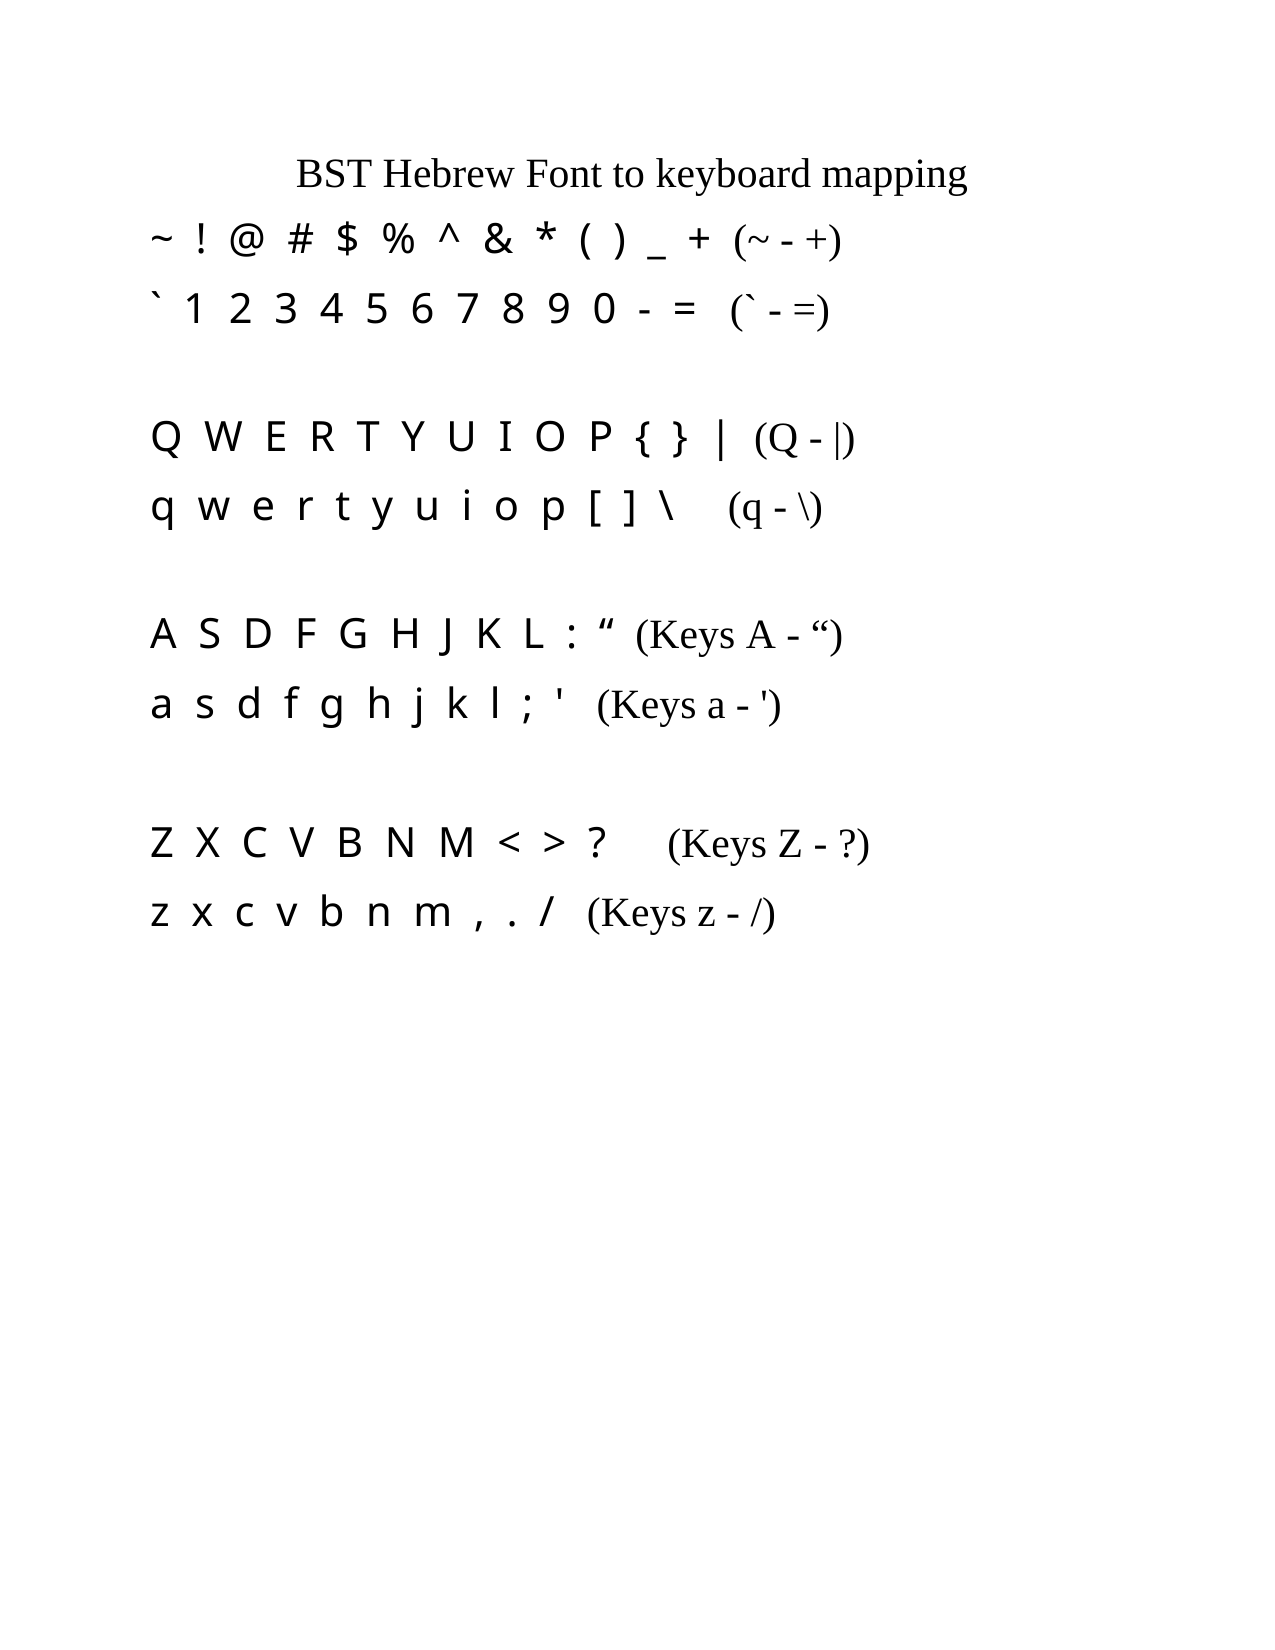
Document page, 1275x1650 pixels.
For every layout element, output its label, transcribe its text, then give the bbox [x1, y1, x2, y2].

text A S D F G H J K L : “ (Keys A - “) [150, 604, 1125, 661]
text ~ ! @ # $ % ^ & * ( ) _ + (~ - +) [150, 209, 1125, 266]
text Q W E R T Y U I O P { } | (Q - |) [150, 406, 1125, 463]
text z x c v b n m , . / (Keys z - /) [150, 882, 1125, 939]
text Z X C V B N M < > ? (Keys Z - ?) [150, 813, 1125, 869]
text ` 1 2 3 4 5 6 7 8 9 0 - = (` - =) [150, 278, 1125, 335]
text BST Hebrew Font to keyboard mapping [150, 150, 1125, 196]
text q w e r t y u i o p [ ] \ (q - \) [150, 476, 1125, 533]
text a s d f g h j k l ; ' (Keys a - ') [150, 674, 1125, 731]
